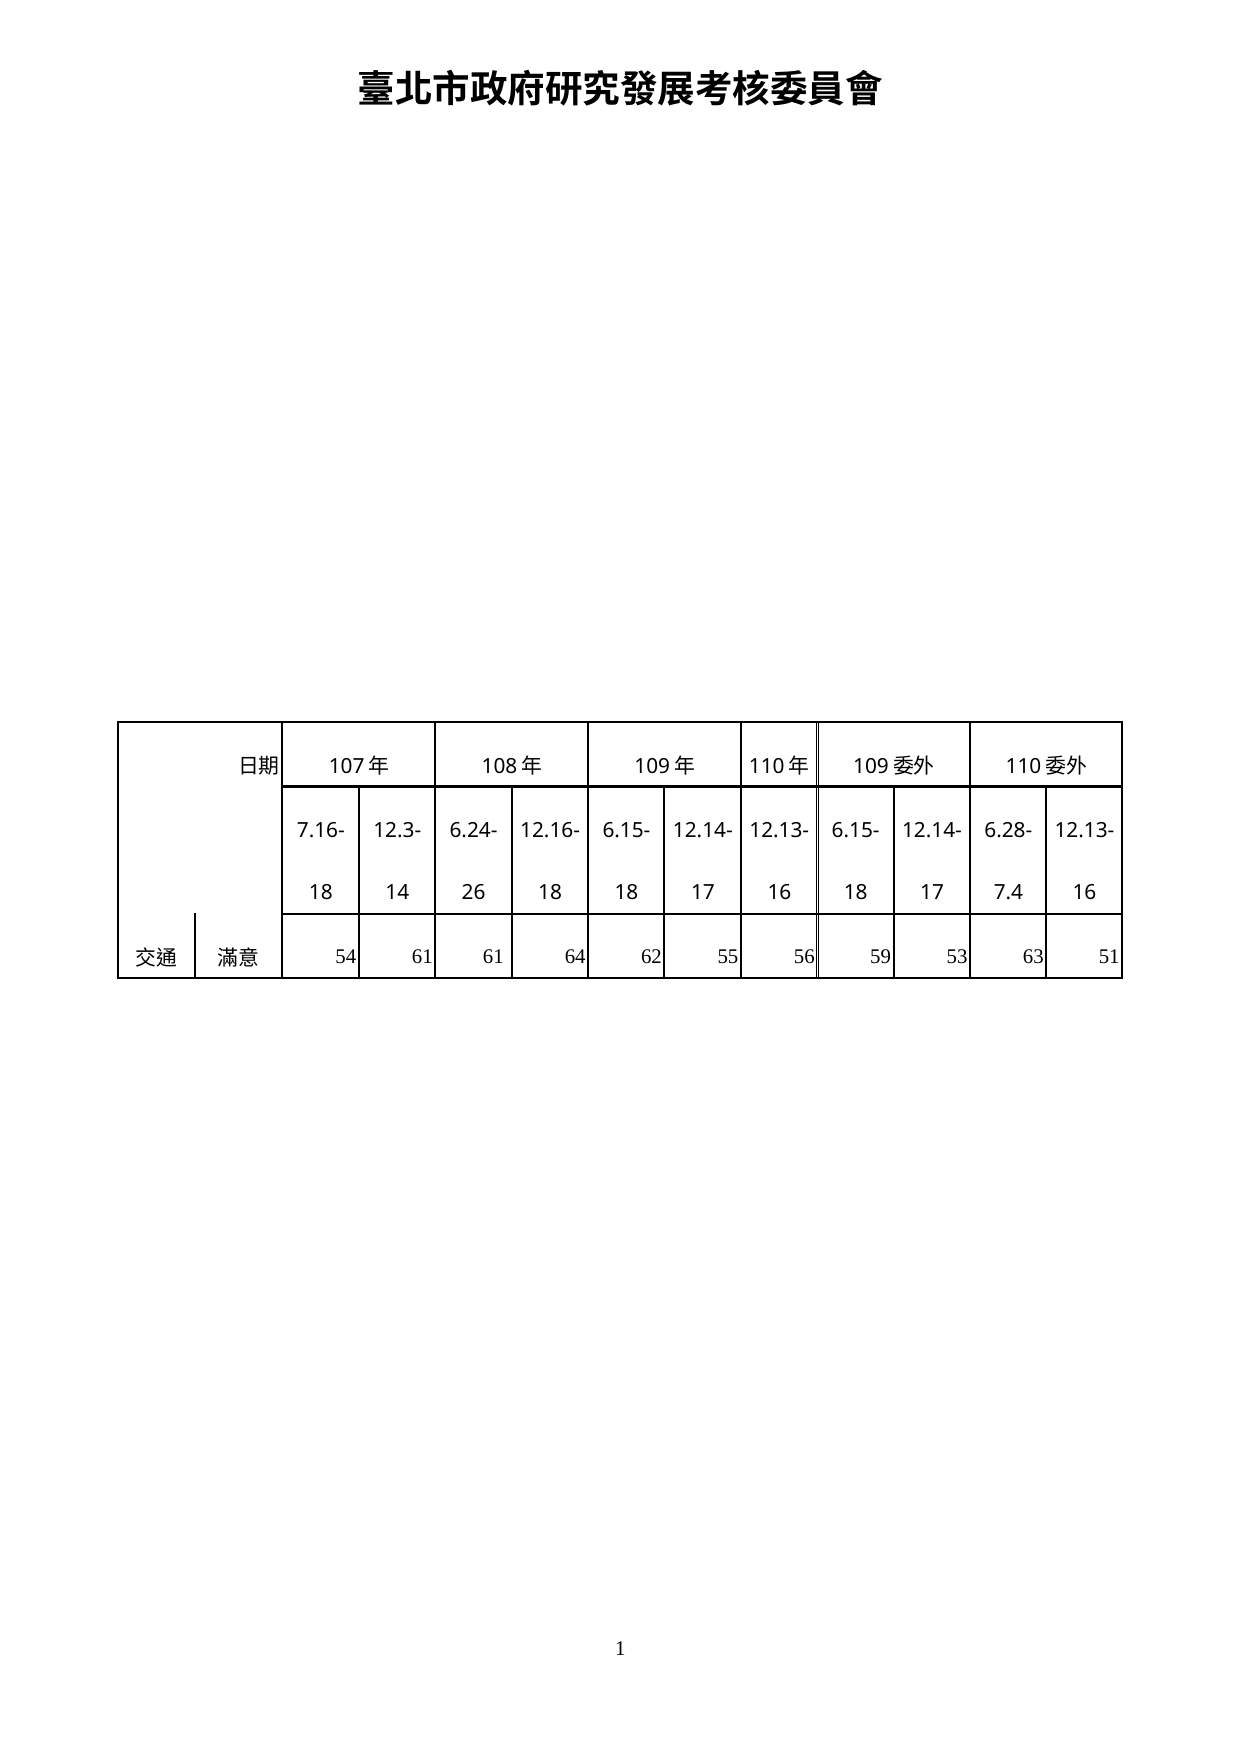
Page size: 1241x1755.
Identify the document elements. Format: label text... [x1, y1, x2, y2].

table_cell 53 [895, 915, 969, 977]
table_cell 7.16-18 [283, 788, 358, 912]
table_header 108年 [436, 723, 587, 785]
table_header 109年 [589, 723, 740, 785]
table_cell 54 [283, 915, 358, 977]
table_header 109委外 [819, 723, 969, 785]
table_cell 55 [665, 915, 740, 977]
table_cell 12.13-16 [742, 788, 816, 912]
table_cell 6.15-18 [589, 788, 663, 912]
table_cell 6.24-26 [436, 788, 511, 912]
table_header 110委外 [971, 723, 1121, 785]
table_cell 56 [742, 915, 816, 977]
table_cell 63 [971, 915, 1045, 977]
table_cell 12.16-18 [513, 788, 587, 912]
table_cell 61 [436, 915, 511, 977]
table_cell 12.3-14 [360, 788, 434, 912]
table_cell 6.15-18 [819, 788, 893, 912]
table_cell 12.14-17 [665, 788, 740, 912]
table_cell 51 [1047, 915, 1121, 977]
table_cell 12.13-16 [1047, 788, 1121, 912]
table_cell 滿意 [196, 913, 281, 977]
table_cell 64 [513, 915, 587, 977]
table_header 日期 [119, 723, 281, 912]
table_header 107年 [283, 723, 434, 785]
table_cell 61 [360, 915, 434, 977]
table_cell 12.14-17 [895, 788, 969, 912]
table_cell 62 [589, 915, 663, 977]
table_cell 59 [819, 915, 893, 977]
table_header 110年 [742, 723, 816, 785]
table_cell 交通 [119, 913, 194, 977]
table_cell 6.28-7.4 [971, 788, 1045, 912]
